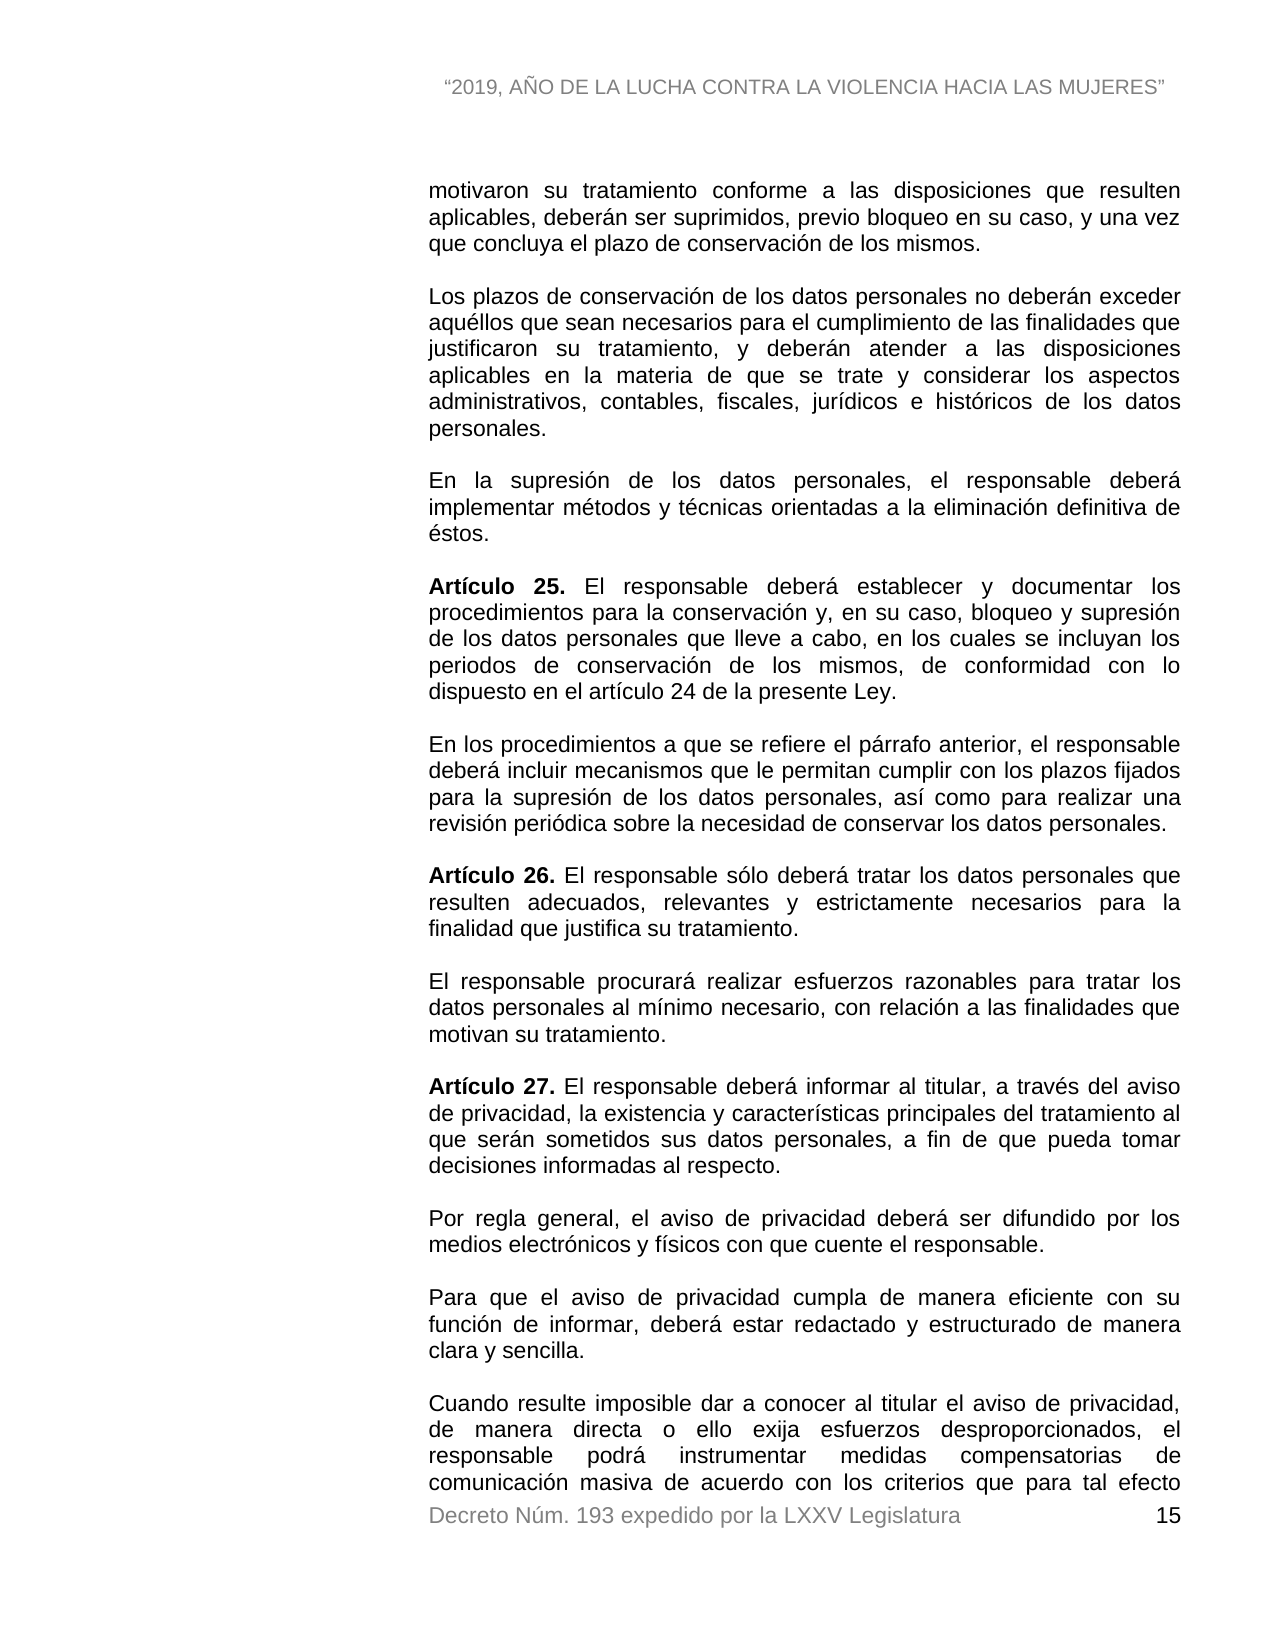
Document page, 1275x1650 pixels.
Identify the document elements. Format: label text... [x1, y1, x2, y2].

text En los procedimientos a que se refiere el párrafo anterior, el responsable deberá incluir mecanismos que le permitan cumplir con los plazos fijados para la supresión de los datos personales, así como para realizar una revisión periódica sobre la necesidad de conservar los datos personales. [428, 731, 1181, 836]
text Para que el aviso de privacidad cumpla de manera eficiente con su función de informar, deberá estar redactado y estructurado de manera clara y sencilla. [428, 1284, 1181, 1363]
text motivaron su tratamiento conforme a las disposiciones que resulten aplicables, deberán ser suprimidos, previo bloqueo en su caso, y una vez que concluya el plazo de conservación de los mismos. [428, 177, 1181, 256]
text Cuando resulte imposible dar a conocer al titular el aviso de privacidad, de manera directa o ello exija esfuerzos desproporcionados, el responsable podrá instrumentar medidas compensatorias de comunicación masiva de acuerdo con los criterios que para tal efecto [428, 1389, 1181, 1495]
text Por regla general, el aviso de privacidad deberá ser difundido por los medios electrónicos y físicos con que cuente el responsable. [428, 1205, 1181, 1258]
text Los plazos de conservación de los datos personales no deberán exceder aquéllos que sean necesarios para el cumplimiento de las finalidades que justificaron su tratamiento, y deberán atender a las disposiciones aplicables en la materia de que se trate y considerar los aspectos administrativos, contables, fiscales, jurídicos e históricos de los datos personales. [428, 283, 1181, 441]
text El responsable procurará realizar esfuerzos razonables para tratar los datos personales al mínimo necesario, con relación a las finalidades que motivan su tratamiento. [428, 968, 1181, 1047]
text En la supresión de los datos personales, el responsable deberá implementar métodos y técnicas orientadas a la eliminación definitiva de éstos. [428, 467, 1181, 546]
text Artículo 27. El responsable deberá informar al titular, a través del aviso de privacidad, la existencia y características principales del tratamiento al que serán sometidos sus datos personales, a fin de que pueda tomar decisiones informadas al respecto. [428, 1073, 1181, 1179]
text Artículo 26. El responsable sólo deberá tratar los datos personales que resulten adecuados, relevantes y estrictamente necesarios para la finalidad que justifica su tratamiento. [428, 862, 1181, 942]
text Artículo 25. El responsable deberá establecer y documentar los procedimientos para la conservación y, en su caso, bloqueo y supresión de los datos personales que lleve a cabo, en los cuales se incluyan los periodos de conservación de los mismos, de conformidad con lo dispuesto en el artículo 24 de la presente Ley. [428, 573, 1181, 704]
